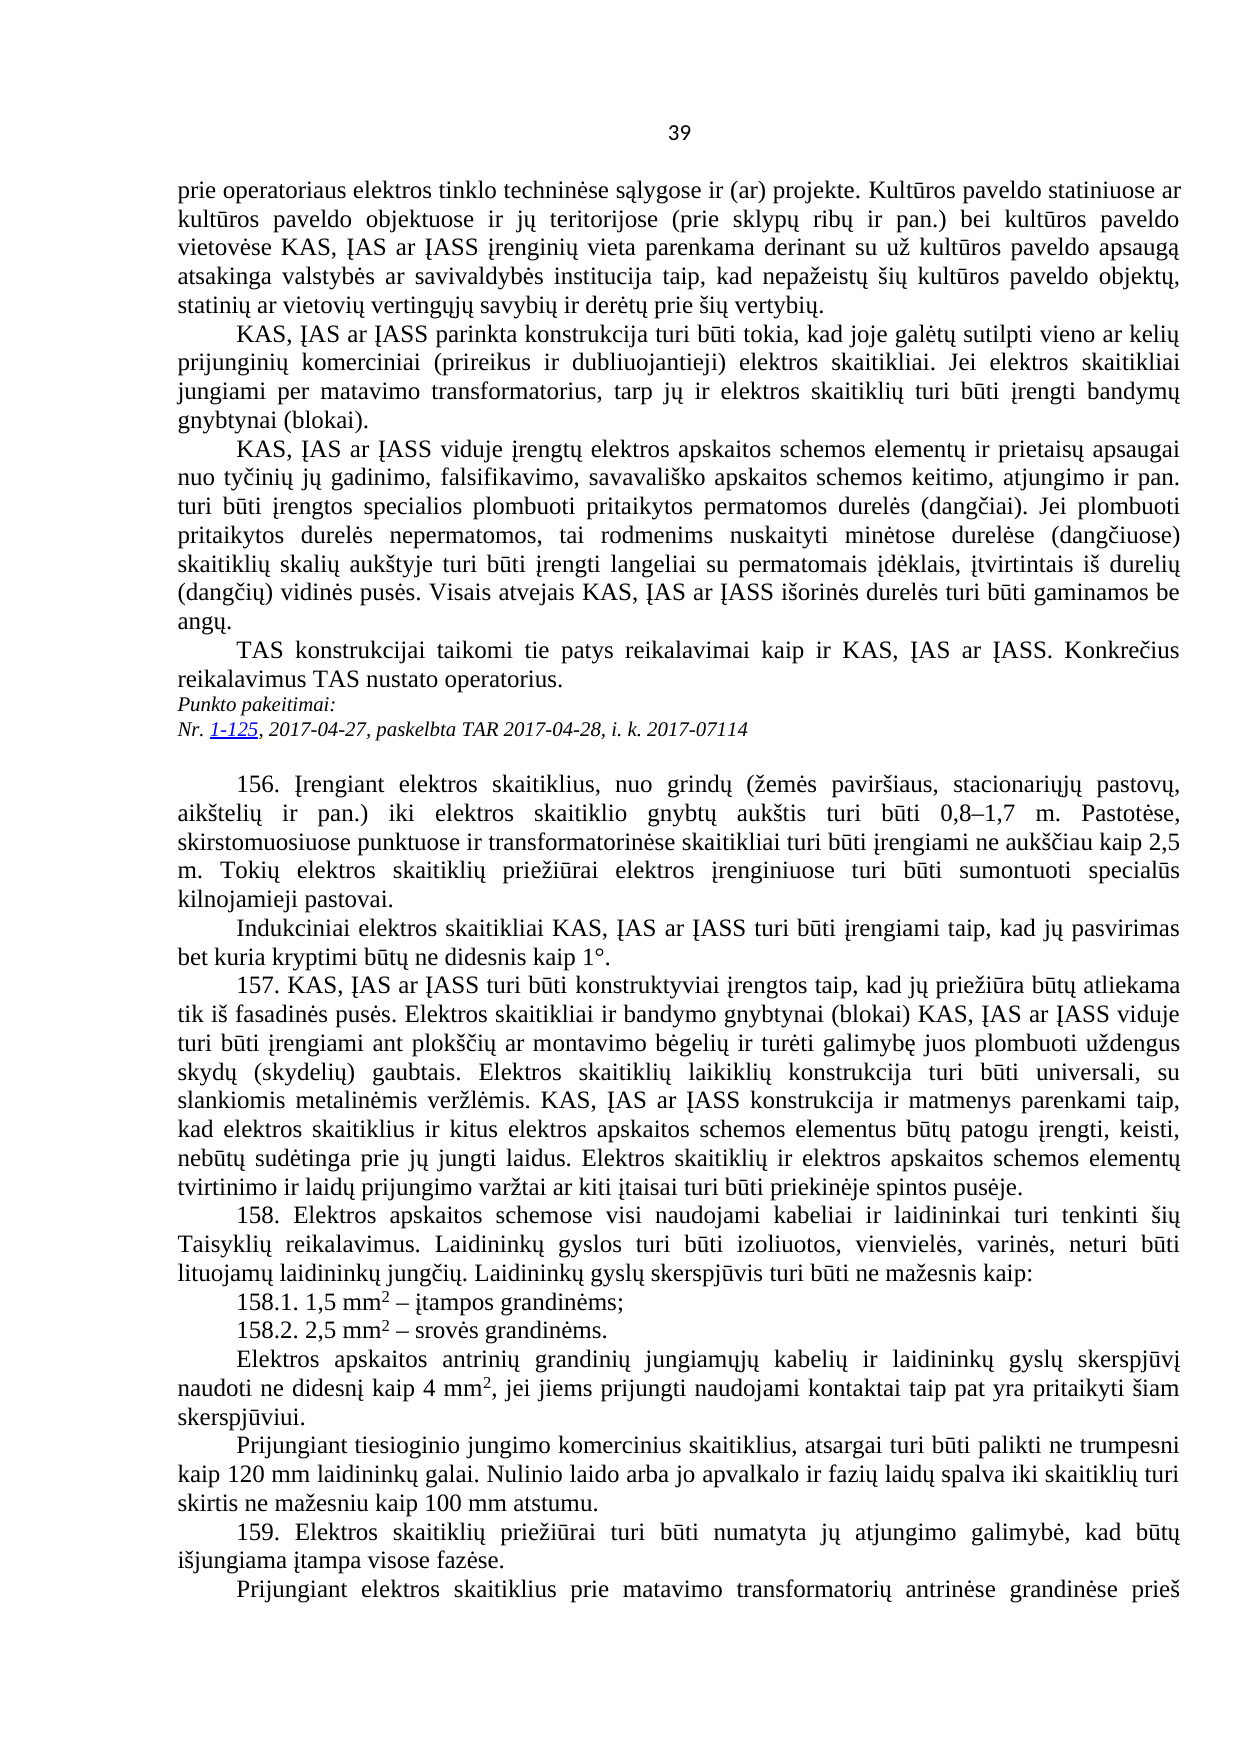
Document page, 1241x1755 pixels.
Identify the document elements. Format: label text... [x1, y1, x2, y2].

text KAS, ĮAS ar ĮASS viduje įrengtų elektros apskaitos schemos elementų ir prietaisų apsaugai nuo tyčinių jų gadinimo, falsifikavimo, savavališko apskaitos schemos keitimo, atjungimo ir pan. turi būti įrengtos specialios plombuoti pritaikytos permatomos durelės (dangčiai). Jei plombuoti pritaikytos durelės nepermatomos, tai rodmenims nuskaityti minėtose durelėse (dangčiuose) skaitiklių skalių aukštyje turi būti įrengti langeliai su permatomais įdėklais, įtvirtintais iš durelių (dangčių) vidinės pusės. Visais atvejais KAS, ĮAS ar ĮASS išorinės durelės turi būti gaminamos be angų. [177, 434, 1181, 635]
text Nr. 1-125, 2017-04-27, paskelbta TAR 2017-04-28, i. k. 2017-07114 [177, 716, 1181, 741]
text 156. Įrengiant elektros skaitiklius, nuo grindų (žemės paviršiaus, stacionariųjų pastovų, aikštelių ir pan.) iki elektros skaitiklio gnybtų aukštis turi būti 0,8–1,7 m. Pastotėse, skirstomuosiuose punktuose ir transformatorinėse skaitikliai turi būti įrengiami ne aukščiau kaip 2,5 m. Tokių elektros skaitiklių priežiūrai elektros įrenginiuose turi būti sumontuoti specialūs kilnojamieji pastovai. [177, 769, 1181, 913]
text Prijungiant elektros skaitiklius prie matavimo transformatorių antrinėse grandinėse prieš [177, 1574, 1181, 1603]
text Indukciniai elektros skaitikliai KAS, ĮAS ar ĮASS turi būti įrengiami taip, kad jų pasvirimas bet kuria kryptimi būtų ne didesnis kaip 1°. [177, 913, 1181, 971]
text 157. KAS, ĮAS ar ĮASS turi būti konstruktyviai įrengtos taip, kad jų priežiūra būtų atliekama tik iš fasadinės pusės. Elektros skaitikliai ir bandymo gnybtynai (blokai) KAS, ĮAS ar ĮASS viduje turi būti įrengiami ant plokščių ar montavimo bėgelių ir turėti galimybę juos plombuoti uždengus skydų (skydelių) gaubtais. Elektros skaitiklių laikiklių konstrukcija turi būti universali, su slankiomis metalinėmis veržlėmis. KAS, ĮAS ar ĮASS konstrukcija ir matmenys parenkami taip, kad elektros skaitiklius ir kitus elektros apskaitos schemos elementus būtų patogu įrengti, keisti, nebūtų sudėtinga prie jų jungti laidus. Elektros skaitiklių ir elektros apskaitos schemos elementų tvirtinimo ir laidų prijungimo varžtai ar kiti įtaisai turi būti priekinėje spintos pusėje. [177, 971, 1181, 1201]
text TAS konstrukcijai taikomi tie patys reikalavimai kaip ir KAS, ĮAS ar ĮASS. Konkrečius reikalavimus TAS nustato operatorius. [177, 635, 1181, 692]
text KAS, ĮAS ar ĮASS parinkta konstrukcija turi būti tokia, kad joje galėtų sutilpti vieno ar kelių prijunginių komerciniai (prireikus ir dubliuojantieji) elektros skaitikliai. Jei elektros skaitikliai jungiami per matavimo transformatorius, tarp jų ir elektros skaitiklių turi būti įrengti bandymų gnybtynai (blokai). [177, 319, 1181, 434]
text 158. Elektros apskaitos schemose visi naudojami kabeliai ir laidininkai turi tenkinti šių Taisyklių reikalavimus. Laidininkų gyslos turi būti izoliuotos, vienvielės, varinės, neturi būti lituojamų laidininkų jungčių. Laidininkų gyslų skerspjūvis turi būti ne mažesnis kaip: [177, 1201, 1181, 1287]
text 158.2. 2,5 mm2 – srovės grandinėms. [177, 1316, 1181, 1344]
text 158.1. 1,5 mm2 – įtampos grandinėms; [177, 1287, 1181, 1316]
text 159. Elektros skaitiklių priežiūrai turi būti numatyta jų atjungimo galimybė, kad būtų išjungiama įtampa visose fazėse. [177, 1517, 1181, 1574]
text Elektros apskaitos antrinių grandinių jungiamųjų kabelių ir laidininkų gyslų skerspjūvį naudoti ne didesnį kaip 4 mm2, jei jiems prijungti naudojami kontaktai taip pat yra pritaikyti šiam skerspjūviui. [177, 1344, 1181, 1431]
text Punkto pakeitimai: [177, 692, 1181, 716]
text Prijungiant tiesioginio jungimo komercinius skaitiklius, atsargai turi būti palikti ne trumpesni kaip 120 mm laidininkų galai. Nulinio laido arba jo apvalkalo ir fazių laidų spalva iki skaitiklių turi skirtis ne mažesniu kaip 100 mm atstumu. [177, 1431, 1181, 1517]
text prie operatoriaus elektros tinklo techninėse sąlygose ir (ar) projekte. Kultūros paveldo statiniuose ar kultūros paveldo objektuose ir jų teritorijose (prie sklypų ribų ir pan.) bei kultūros paveldo vietovėse KAS, ĮAS ar ĮASS įrenginių vieta parenkama derinant su už kultūros paveldo apsaugą atsakinga valstybės ar savivaldybės institucija taip, kad nepažeistų šių kultūros paveldo objektų, statinių ar vietovių vertingųjų savybių ir derėtų prie šių vertybių. [177, 175, 1181, 319]
